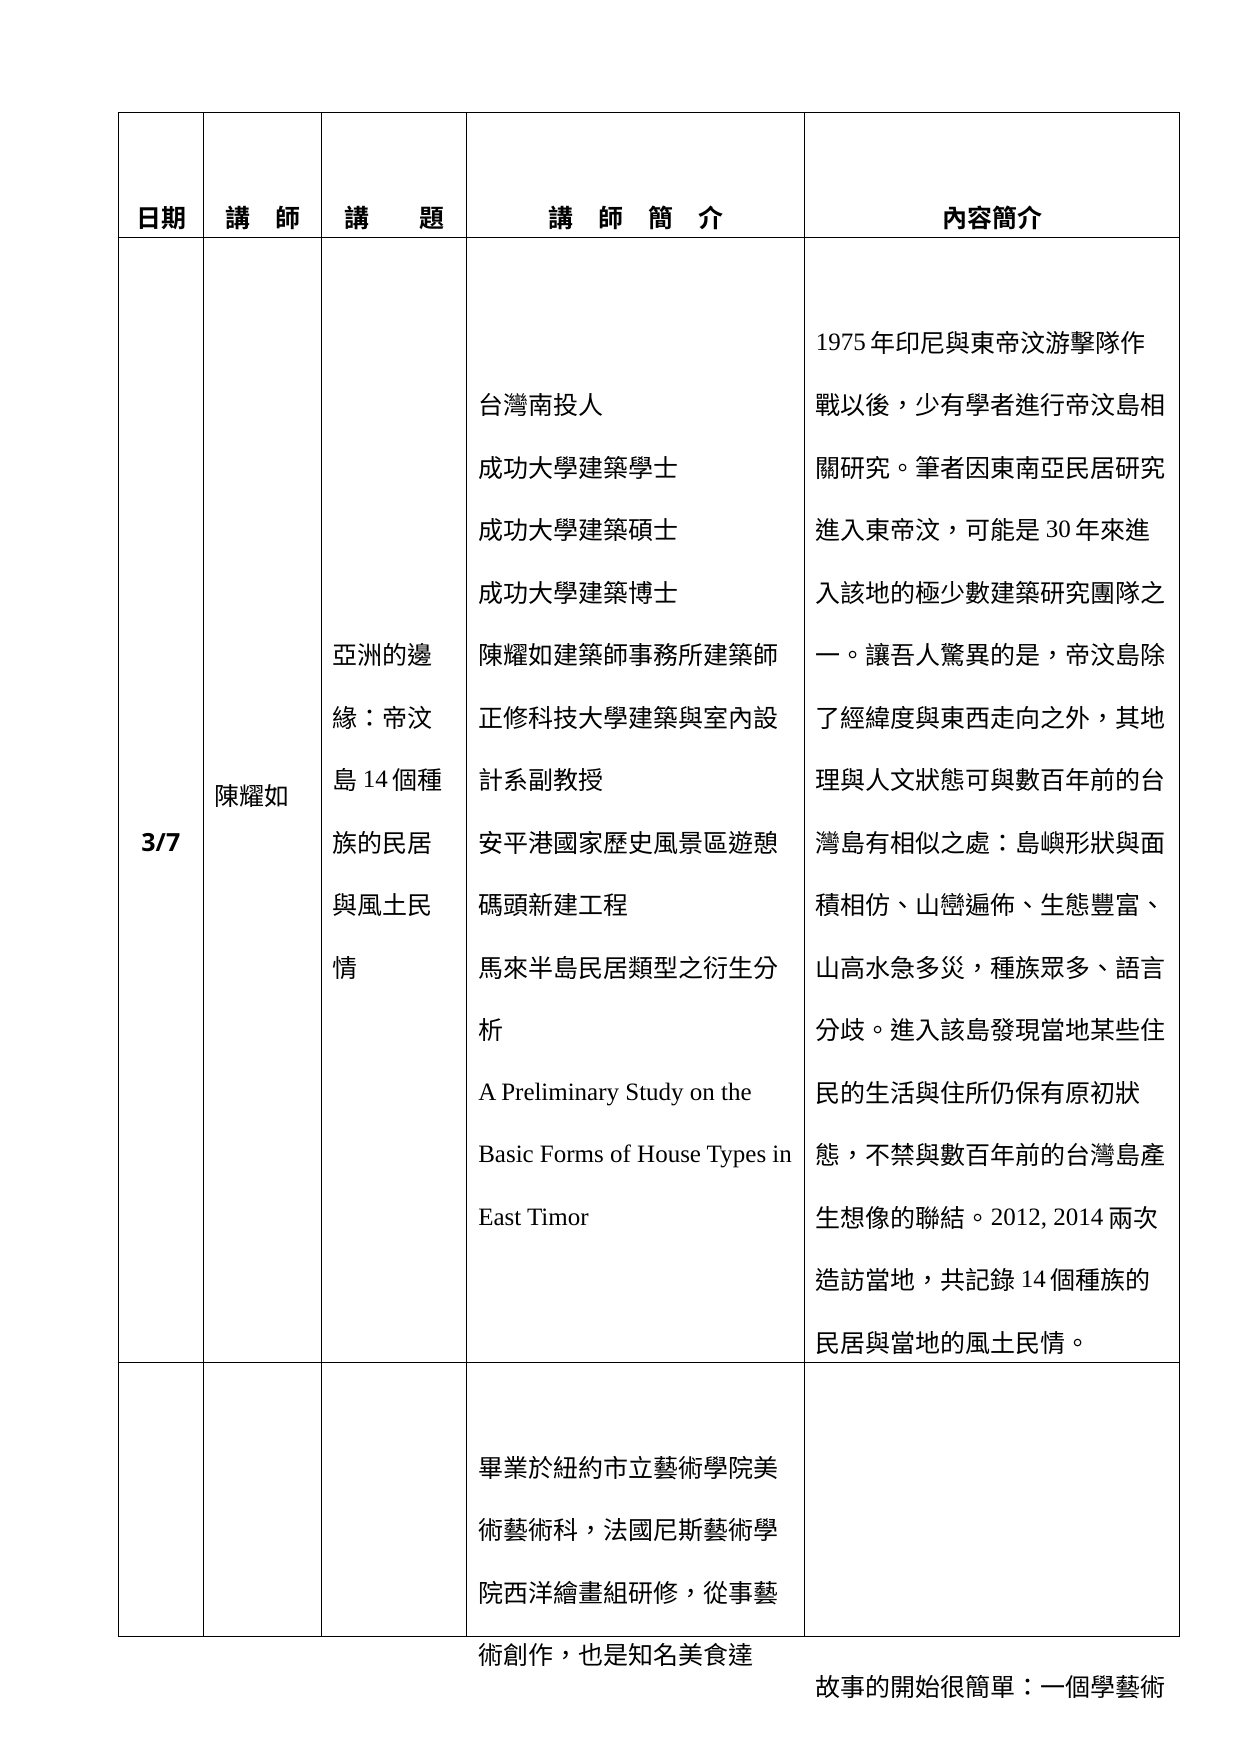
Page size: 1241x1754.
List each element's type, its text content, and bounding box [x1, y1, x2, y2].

table_cell 追尋「灣生」的動人紀錄 [322, 1363, 466, 1636]
table_cell 田中實加 [204, 1363, 321, 1636]
table_header 講 題 [322, 113, 466, 237]
table_cell 3/14 [119, 1363, 203, 1636]
table_cell 台灣南投人 成功大學建築學士 成功大學建築碩士 成功大學建築博士 陳耀如建築師事務所建築師 正修科技大學建築與室內設計系副教授 安平港國家歷史風景區遊憩碼頭新建工程 馬來半島民居類型之衍生分析 A Preliminary Study on the Basic Forms of House Types in East Timor [467, 238, 804, 1362]
table_cell 故事的開始很簡單：一個學藝術的女孩田中實加，原本只是單純想為日本奶奶家的管家爺爺把骨灰帶回臺灣花蓮，卻隨著尋找他的故里與身世，宛如解謎般，進而發現了一段又一段被時代湮沒的「灣生」傳奇。而她自己，也因為捲入這場時代悲劇的探索，完全改變了原本順遂平穩的人生……。 [805, 1363, 1179, 1636]
table_header 日期 [119, 113, 203, 237]
table_header 講 師 [204, 113, 321, 237]
table_cell 1975年印尼與東帝汶游擊隊作戰以後，少有學者進行帝汶島相關研究。筆者因東南亞民居研究進入東帝汶，可能是30年來進入該地的極少數建築研究團隊之一。讓吾人驚異的是，帝汶島除了經緯度與東西走向之外，其地理與人文狀態可與數百年前的台灣島有相似之處：島嶼形狀與面積相仿、山巒遍佈、生態豐富、山高水急多災，種族眾多、語言分歧。進入該島發現當地某些住民的生活與住所仍保有原初狀態，不禁與數百年前的台灣島產生想像的聯結。2012, 2014兩次造訪當地，共記錄14個種族的民居與當地的風土民情。 [805, 238, 1179, 1362]
table_cell 3/7 [119, 238, 203, 1362]
table_cell 陳耀如 [204, 238, 321, 1362]
table_header 內容簡介 [805, 113, 1179, 237]
table_cell 畢業於紐約市立藝術學院美術藝術科，法國尼斯藝術學院西洋繪畫組研修，從事藝術創作，也是知名美食達人。 近年主要投入日本明治、昭和年間，移民、灣生在臺灣的探索與研究。因深感僅以個人之力為灣生尋根的影響力有限，為了讓更多人知道這段被遺忘的歷史，遂於2012年開始著手籌拍紀錄片《灣生回家》（預計2015，03上映），用12年的時間尋訪在台與日本灣生的故事，並將其記錄整理成書。 [467, 1363, 804, 1636]
table_header 講 師 簡 介 [467, 113, 804, 237]
table_cell 亞洲的邊緣：帝汶島14個種族的民居與風土民情 [322, 238, 466, 1362]
